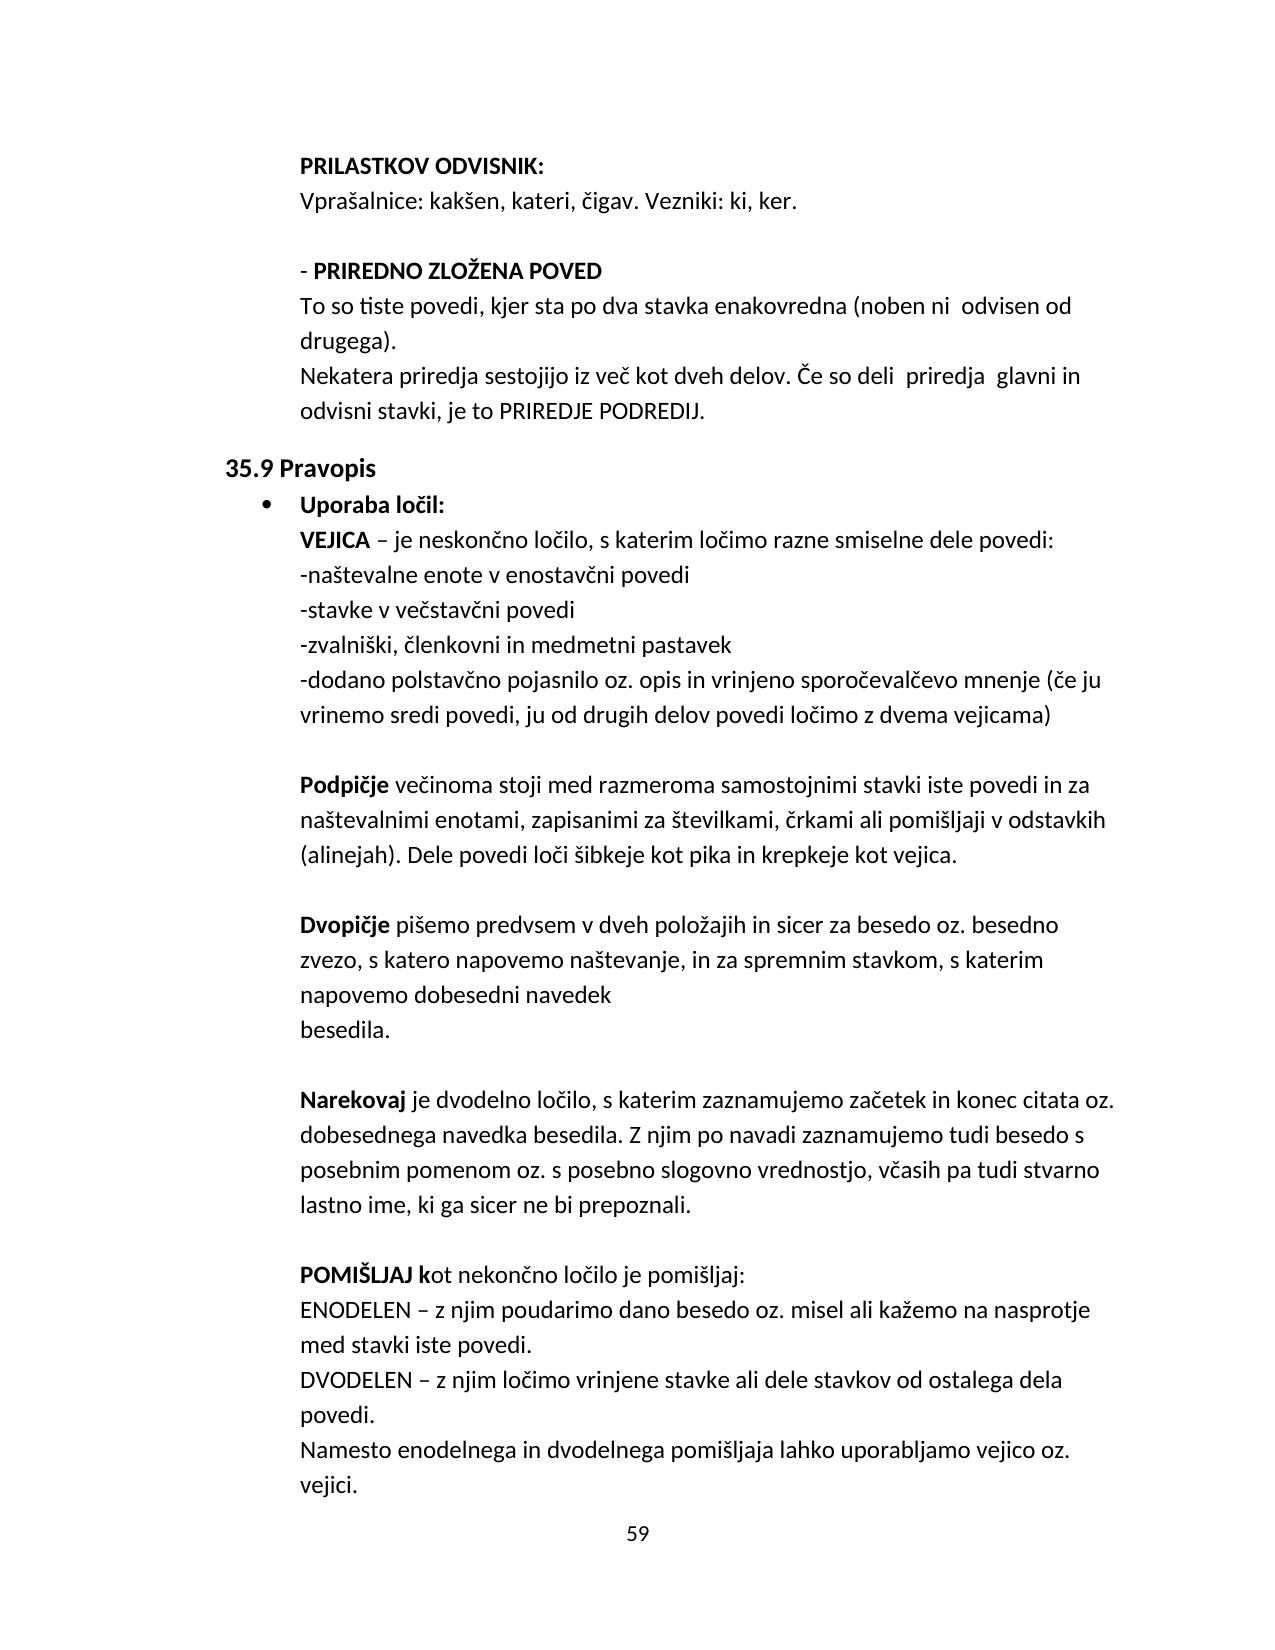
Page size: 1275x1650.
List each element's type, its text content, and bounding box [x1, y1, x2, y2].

list - PRIREDNO ZLOŽENA POVED [300, 255, 1125, 286]
list DVODELEN – z njim ločimo vrinjene stavke ali dele stavkov od ostalega dela povedi. [300, 1364, 1125, 1429]
list VEJICA – je neskončno ločilo, s katerim ločimo razne smiselne dele povedi: [300, 524, 1125, 554]
list Podpičje večinoma stoji med razmeroma samostojnimi stavki iste povedi in za naštevalnimi enotami, zapisanimi za številkami, črkami ali pomišljaji v odstavkih (alinejah). Dele povedi loči šibkeje kot pika in krepkeje kot vejica. [300, 769, 1125, 869]
list ENODELEN – z njim poudarimo dano besedo oz. misel ali kažemo na nasprotje med stavki iste povedi. [300, 1294, 1125, 1359]
list -zvalniški, členkovni in medmetni pastavek [300, 629, 1125, 659]
list Vprašalnice: kakšen, kateri, čigav. Vezniki: ki, ker. [300, 185, 1125, 216]
list POMIŠLJAJ kot nekončno ločilo je pomišljaj: [300, 1259, 1125, 1289]
list besedila. [300, 1014, 1125, 1044]
list Uporaba ločil: [262, 489, 1125, 519]
subtitle 35.9 Pravopis [225, 451, 1125, 484]
list Namesto enodelnega in dvodelnega pomišljaja lahko uporabljamo vejico oz. vejici. [300, 1434, 1125, 1499]
list -naštevalne enote v enostavčni povedi [300, 559, 1125, 589]
list -stavke v večstavčni povedi [300, 594, 1125, 624]
list Dvopičje pišemo predvsem v dveh položajih in sicer za besedo oz. besedno zvezo, s katero napovemo naštevanje, in za spremnim stavkom, s katerim napovemo dobesedni navedek [300, 909, 1125, 1009]
list Nekatera priredja sestojijo iz več kot dveh delov. Če so deli priredja glavni in odvisni stavki, je to PRIREDJE PODREDIJ. [300, 360, 1125, 426]
list To so tiste povedi, kjer sta po dva stavka enakovredna (noben ni odvisen od drugega). [300, 290, 1125, 356]
list Narekovaj je dvodelno ločilo, s katerim zaznamujemo začetek in konec citata oz. dobesednega navedka besedila. Z njim po navadi zaznamujemo tudi besedo s posebnim pomenom oz. s posebno slogovno vrednostjo, včasih pa tudi stvarno lastno ime, ki ga sicer ne bi prepoznali. [300, 1084, 1125, 1219]
list -dodano polstavčno pojasnilo oz. opis in vrinjeno sporočevalčevo mnenje (če ju vrinemo sredi povedi, ju od drugih delov povedi ločimo z dvema vejicama) [300, 664, 1125, 729]
list PRILASTKOV ODVISNIK: [300, 150, 1125, 181]
